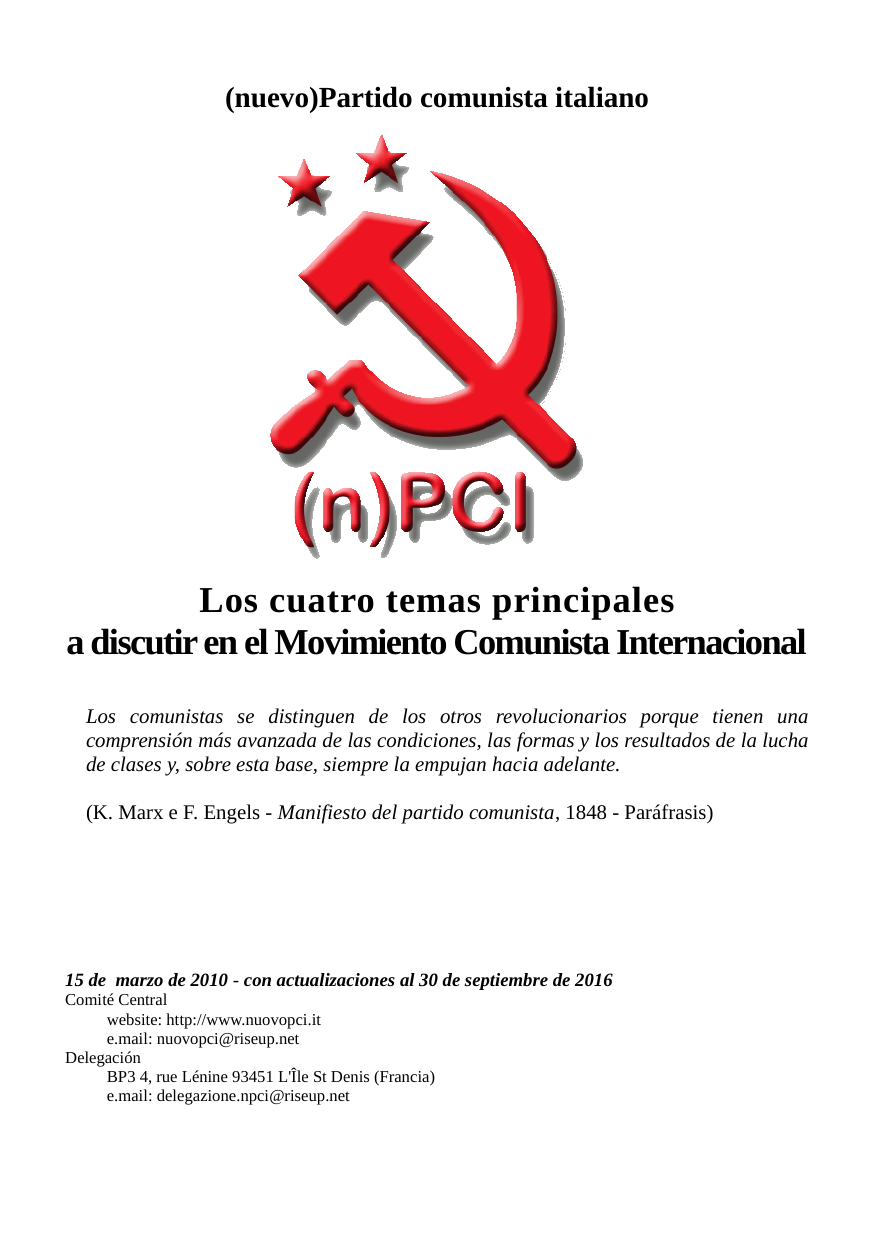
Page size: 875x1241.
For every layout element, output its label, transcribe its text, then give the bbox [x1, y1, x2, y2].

text (K. Marx e F. Engels - Manifiesto del partido comunista, 1848 - Paráfrasis) [86, 800, 809, 824]
text Comité Central [65, 990, 809, 1009]
text 15 de marzo de 2010 - con actualizaciones al 30 de septiembre de 2016 [65, 969, 809, 990]
picture [231, 130, 643, 566]
text Los comunistas se distinguen de los otros revolucionarios porque tienen una comprensión más avanzada de las condiciones, las formas y los resultados de la lucha de clases y, sobre esta base, siempre la empujan hacia adelante. [86, 704, 809, 776]
text website: http://www.nuovopci.it [65, 1009, 809, 1028]
text Los cuatro temas principales [65, 578, 809, 620]
text BP3 4, rue Lénine 93451 L'Île St Denis (Francia) [65, 1067, 809, 1086]
text e.mail: nuovopci@riseup.net [65, 1028, 809, 1048]
text a discutir en el Movimiento Comunista Internacional [65, 620, 809, 662]
text (nuevo)Partido comunista italiano [65, 80, 809, 113]
text e.mail: delegazione.npci@riseup.net [65, 1086, 809, 1105]
text Delegación [65, 1048, 809, 1067]
